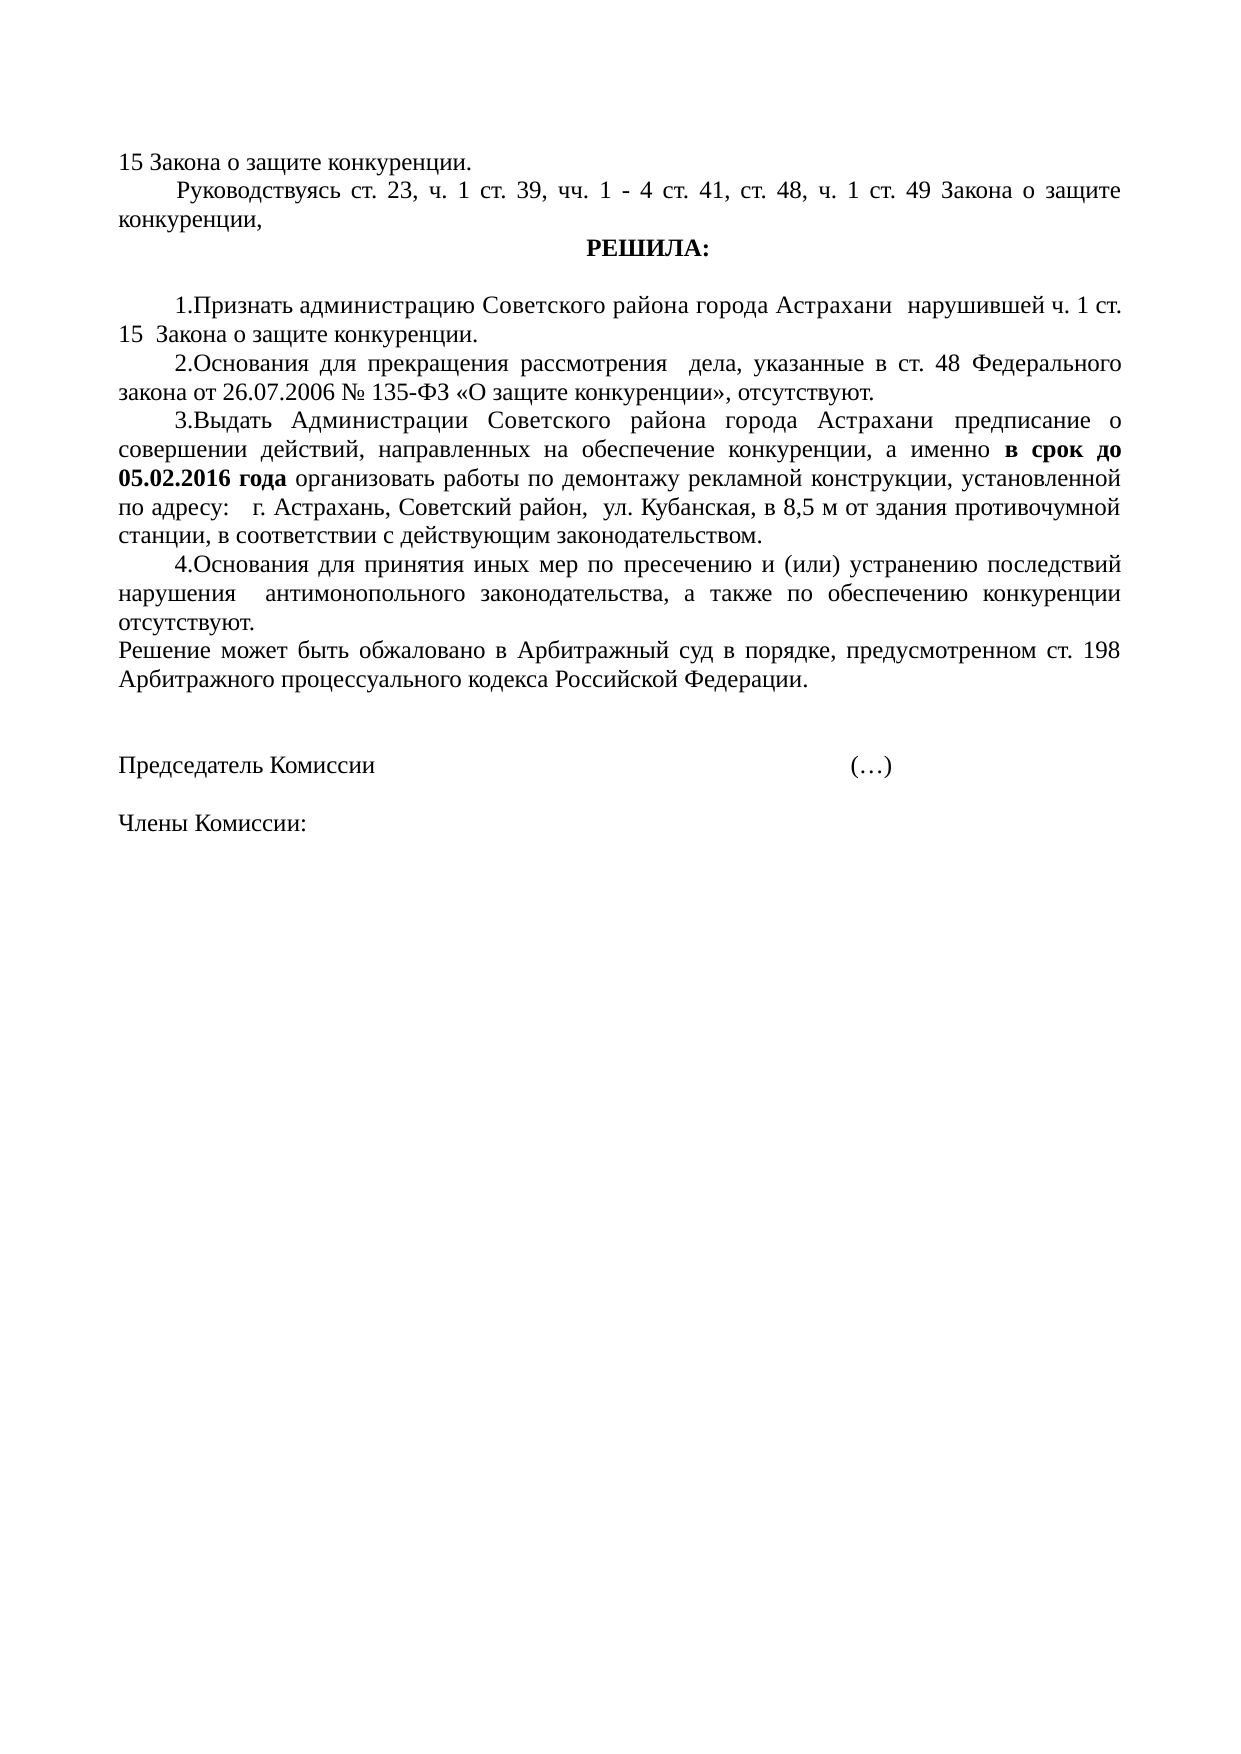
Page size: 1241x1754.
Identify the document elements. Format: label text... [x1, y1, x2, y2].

text РЕШИЛА: [118, 233, 1122, 262]
list Признать администрацию Советского района города Астрахани нарушившей ч. 1 ст. 15 Закона о защите конкуренции. [118, 291, 1122, 348]
text 15 Закона о защите конкуренции. [118, 147, 1122, 176]
list Основания для принятия иных мер по пресечению и (или) устранению последствий нарушения антимонопольного законодательства, а также по обеспечению конкуренции отсутствуют. [118, 549, 1122, 636]
text Руководствуясь ст. 23, ч. 1 ст. 39, чч. 1 - 4 ст. 41, ст. 48, ч. 1 ст. 49 Закона о защите конкуренции, [118, 176, 1122, 233]
text Члены Комиссии: [118, 808, 1122, 837]
text Председатель Комиссии (…) [118, 751, 1122, 779]
list Основания для прекращения рассмотрения дела, указанные в ст. 48 Федерального закона от 26.07.2006 № 135-ФЗ «О защите конкуренции», отсутствуют. [118, 348, 1122, 406]
list Выдать Администрации Советского района города Астрахани предписание о совершении действий, направленных на обеспечение конкуренции, а именно в срок до 05.02.2016 года организовать работы по демонтажу рекламной конструкции, установленной по адресу: г. Астрахань, Советский район, ул. Кубанская, в 8,5 м от здания противочумной станции, в соответствии с действующим законодательством. [118, 406, 1122, 549]
text Решение может быть обжаловано в Арбитражный суд в порядке, предусмотренном ст. 198 Арбитражного процессуального кодекса Российской Федерации. [118, 636, 1122, 693]
